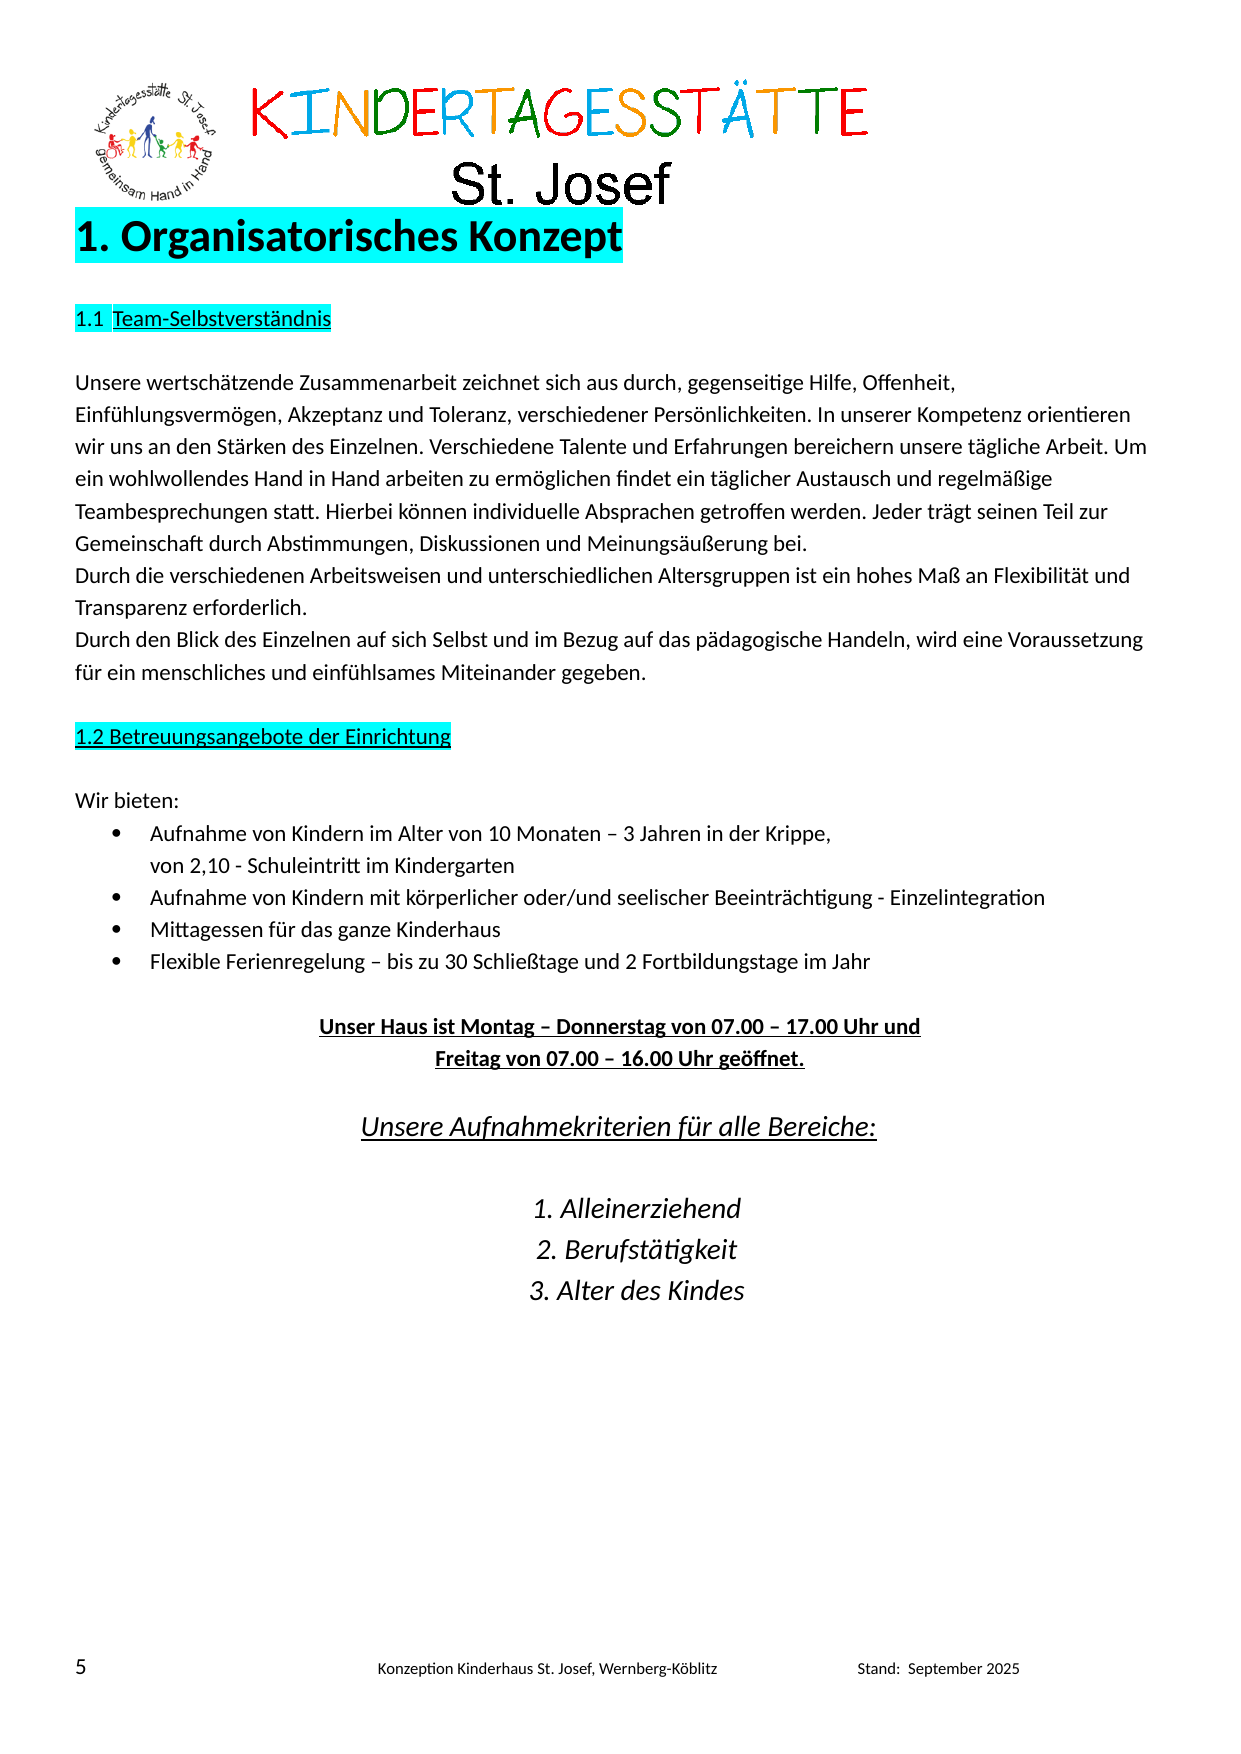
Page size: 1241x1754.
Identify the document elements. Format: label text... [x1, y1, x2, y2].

list Team-Selbstverständnis [75, 304, 1165, 332]
list Mittagessen für das ganze Kinderhaus [112, 915, 1165, 943]
text Unsere Aufnahmekriterien für alle Bereiche: [75, 1108, 1165, 1144]
list von 2,10 - Schuleintritt im Kindergarten [150, 851, 1165, 879]
text 3. Alter des Kindes [75, 1272, 1165, 1308]
list Flexible Ferienregelung – bis zu 30 Schließtage und 2 Fortbildungstage im Jahr [112, 947, 1165, 975]
text 1.2 Betreuungsangebote der Einrichtung [75, 722, 1165, 750]
text 2. Berufstätigkeit [75, 1231, 1165, 1267]
text Freitag von 07.00 – 16.00 Uhr geöffnet. [75, 1044, 1165, 1072]
list Aufnahme von Kindern mit körperlicher oder/und seelischer Beeinträchtigung - Einzelintegration [112, 883, 1165, 911]
text Durch den Blick des Einzelnen auf sich Selbst und im Bezug auf das pädagogische Handeln, wird eine Voraussetzung für ein menschliches und einfühlsames Miteinander gegeben. [75, 626, 1165, 686]
text Durch die verschiedenen Arbeitsweisen und unterschiedlichen Altersgruppen ist ein hohes Maß an Flexibilität und Transparenz erforderlich. [75, 561, 1165, 621]
text Unser Haus ist Montag – Donnerstag von 07.00 – 17.00 Uhr und [75, 1012, 1165, 1040]
list Aufnahme von Kindern im Alter von 10 Monaten – 3 Jahren in der Krippe, [112, 819, 1165, 847]
text Unsere wertschätzende Zusammenarbeit zeichnet sich aus durch, gegenseitige Hilfe, Offenheit, Einfühlungsvermögen, Akzeptanz und Toleranz, verschiedener Persönlichkeiten. In unserer Kompetenz orientieren wir uns an den Stärken des Einzelnen. Verschiedene Talente und Erfahrungen bereichern unsere tägliche Arbeit. Um ein wohlwollendes Hand in Hand arbeiten zu ermöglichen findet ein täglicher Austausch und regelmäßige Teambesprechungen statt. Hierbei können individuelle Absprachen getroffen werden. Jeder trägt seinen Teil zur Gemeinschaft durch Abstimmungen, Diskussionen und Meinungsäußerung bei. [75, 368, 1165, 557]
text 1. Organisatorisches Konzept [75, 207, 1165, 263]
text Wir bieten: [75, 786, 1165, 814]
text 1. Alleinerziehend [75, 1190, 1165, 1226]
